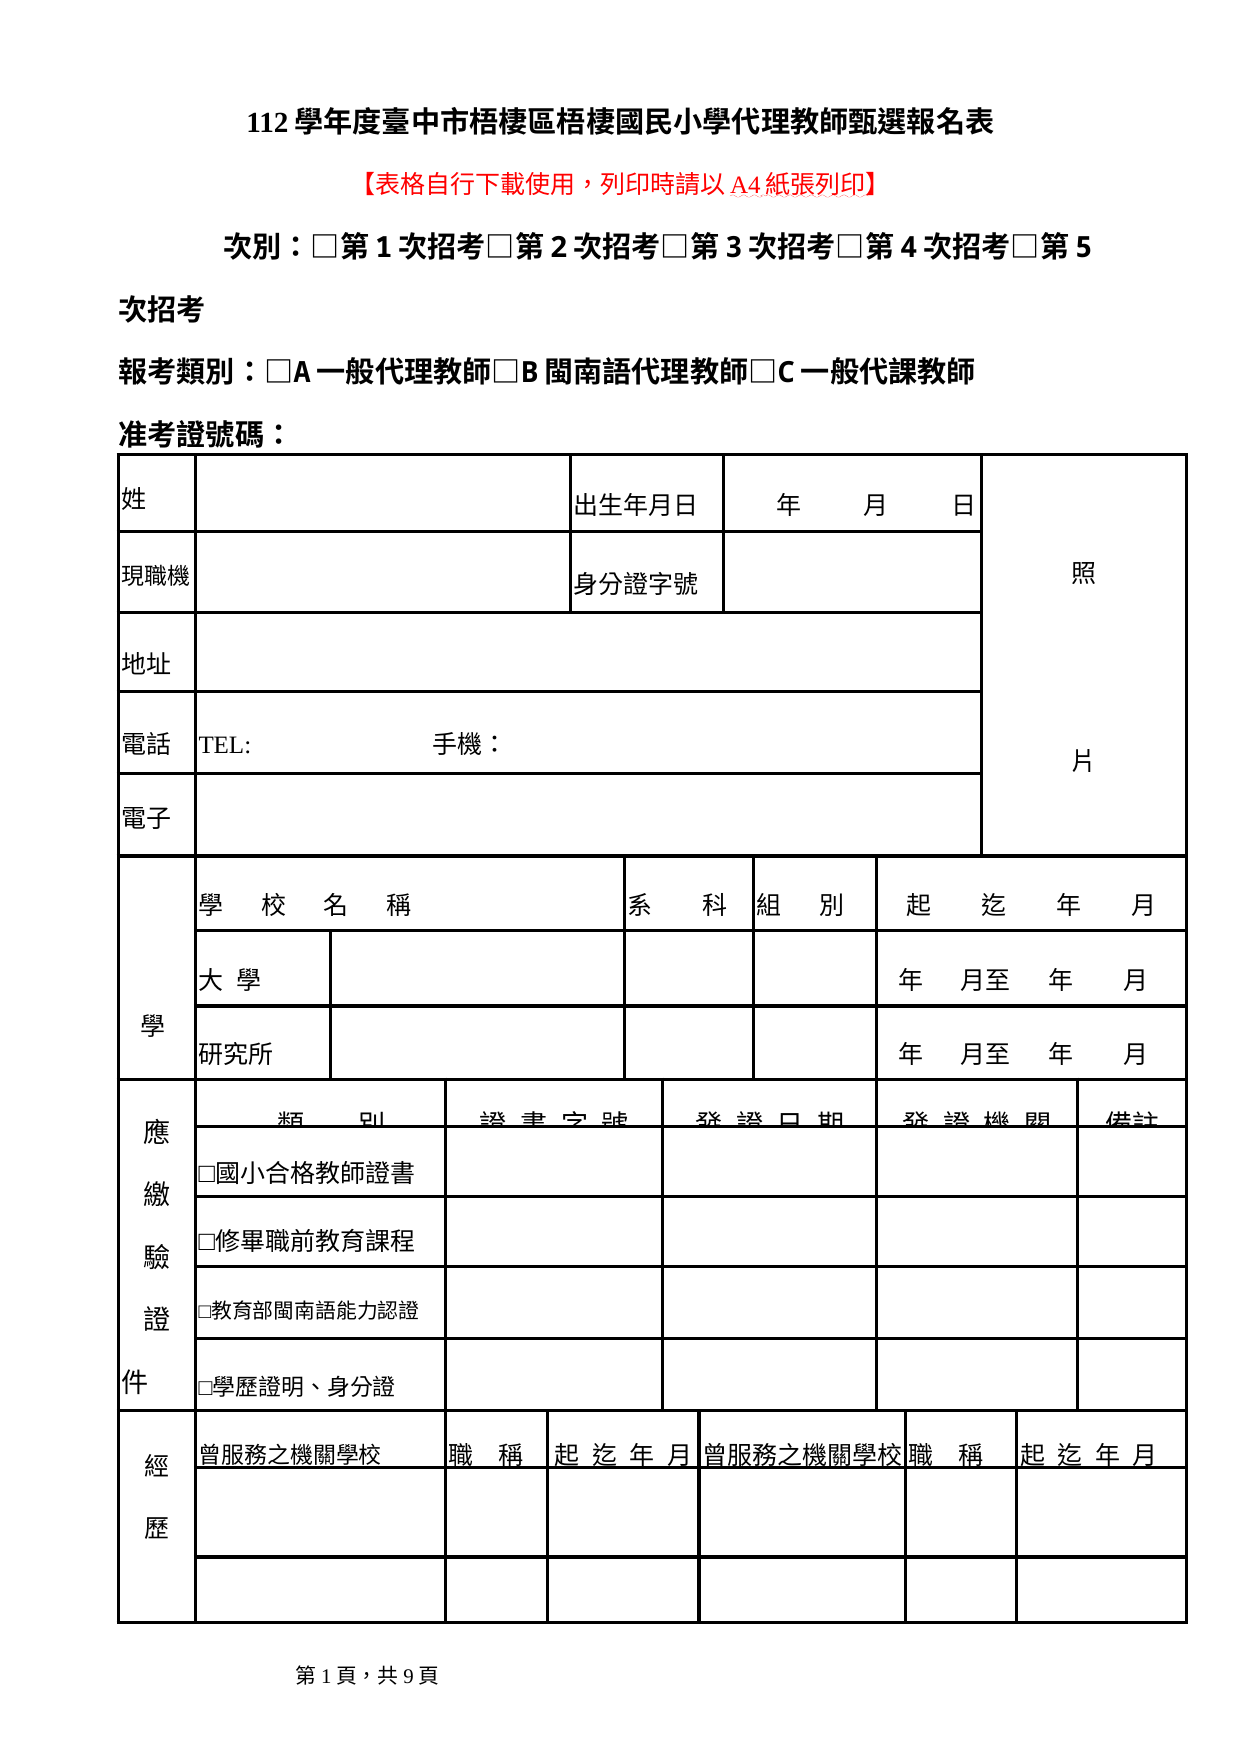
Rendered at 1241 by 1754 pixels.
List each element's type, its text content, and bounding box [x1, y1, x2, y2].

table_cell 地址 [120, 614, 194, 690]
table_cell 起 迄 年 月 [1018, 1412, 1185, 1466]
table_cell 大 學 [197, 932, 329, 1004]
table_cell [447, 1198, 661, 1265]
table_cell [664, 1268, 875, 1337]
table_cell 身分證字號 [572, 533, 722, 611]
table_cell [626, 1008, 752, 1078]
table_cell [447, 1559, 546, 1621]
table_cell [1079, 1128, 1185, 1195]
table_cell [626, 932, 752, 1004]
table_cell [197, 614, 980, 690]
table_header 姓 名 [120, 456, 194, 530]
table_cell 學 歷 [120, 858, 194, 1078]
table_cell 備註 [1079, 1081, 1185, 1124]
table_header [197, 456, 569, 530]
table_cell [907, 1469, 1015, 1555]
table_cell [332, 1008, 623, 1078]
table_cell □修畢職前教育課程 證明。 [197, 1198, 444, 1265]
table_cell [1079, 1340, 1185, 1409]
table_cell [1079, 1268, 1185, 1337]
table_cell [664, 1128, 875, 1195]
table_cell [549, 1559, 697, 1621]
table_cell 證 書 字 號 [447, 1081, 661, 1124]
table_cell [664, 1198, 875, 1265]
table_cell [1079, 1198, 1185, 1265]
table_cell [755, 1008, 875, 1078]
table_cell □教育部閩南語能力認證 證書 [197, 1268, 444, 1337]
table_cell 經 歷 [120, 1412, 194, 1621]
table_cell [549, 1469, 697, 1555]
table_cell 職 稱 [447, 1412, 546, 1466]
table_cell 發 證 機 關 [878, 1081, 1076, 1124]
table_cell 學 校 名 稱 [197, 858, 623, 929]
table_cell [197, 1469, 444, 1555]
table_cell [701, 1559, 904, 1621]
table_cell [197, 775, 980, 854]
table_cell [447, 1340, 661, 1409]
table_cell [447, 1128, 661, 1195]
text 准考證號碼： [118, 391, 1122, 453]
table_header 年 月 日 [725, 456, 980, 530]
table_cell 年 月至 年 月 [878, 1008, 1185, 1078]
table_cell 現職機關學校 [120, 533, 194, 611]
table_cell 發 證 日 期 [664, 1081, 875, 1124]
text 報考類別：□A一般代理教師□B閩南語代理教師□C一般代課教師 [118, 328, 1122, 391]
table_cell 電話 [120, 693, 194, 772]
table_cell 組 別 [755, 858, 875, 929]
table_cell 研究所 [197, 1008, 329, 1078]
table_cell [664, 1340, 875, 1409]
table_cell 應 繳 驗 證 件 [120, 1081, 194, 1409]
table_cell [332, 932, 623, 1004]
table_cell [878, 1340, 1076, 1409]
text 112學年度臺中市梧棲區梧棲國民小學代理教師甄選報名表 [118, 78, 1122, 141]
table_cell □學歷證明、身分證 [197, 1340, 444, 1409]
table_cell [878, 1128, 1076, 1195]
text 【表格自行下載使用，列印時請以A4紙張列印】 [118, 141, 1122, 203]
table_cell 年 月至 年 月 [878, 932, 1185, 1004]
table_cell [755, 932, 875, 1004]
table_header 出生年月日 [572, 456, 722, 530]
table_cell [878, 1268, 1076, 1337]
table_cell 起 迄 年 月 [878, 858, 1185, 929]
table_cell 起 迄 年 月 [549, 1412, 697, 1466]
table_cell 曾服務之機關學校 [197, 1412, 444, 1466]
table_cell 系 科 [626, 858, 752, 929]
table_cell [197, 1559, 444, 1621]
table_cell [1018, 1559, 1185, 1621]
table_cell 電子郵件 [120, 775, 194, 854]
table_cell TEL: 手機： [197, 693, 980, 772]
table_cell [447, 1469, 546, 1555]
table_cell 類 別 [197, 1081, 444, 1124]
text 次別：□第1次招考□第2次招考□第3次招考□第4次招考□第5次招考 [118, 203, 1122, 328]
table_cell [907, 1559, 1015, 1621]
table_cell 曾服務之機關學校 [701, 1412, 904, 1466]
table_cell 職 稱 [907, 1412, 1015, 1466]
table_cell [447, 1268, 661, 1337]
table_header 照 片 [983, 456, 1185, 854]
table_cell □國小合格教師證書 [197, 1128, 444, 1195]
table_cell [197, 533, 569, 611]
table_cell [701, 1469, 904, 1555]
table_cell [1018, 1469, 1185, 1555]
table_cell [725, 533, 980, 611]
table_cell [878, 1198, 1076, 1265]
